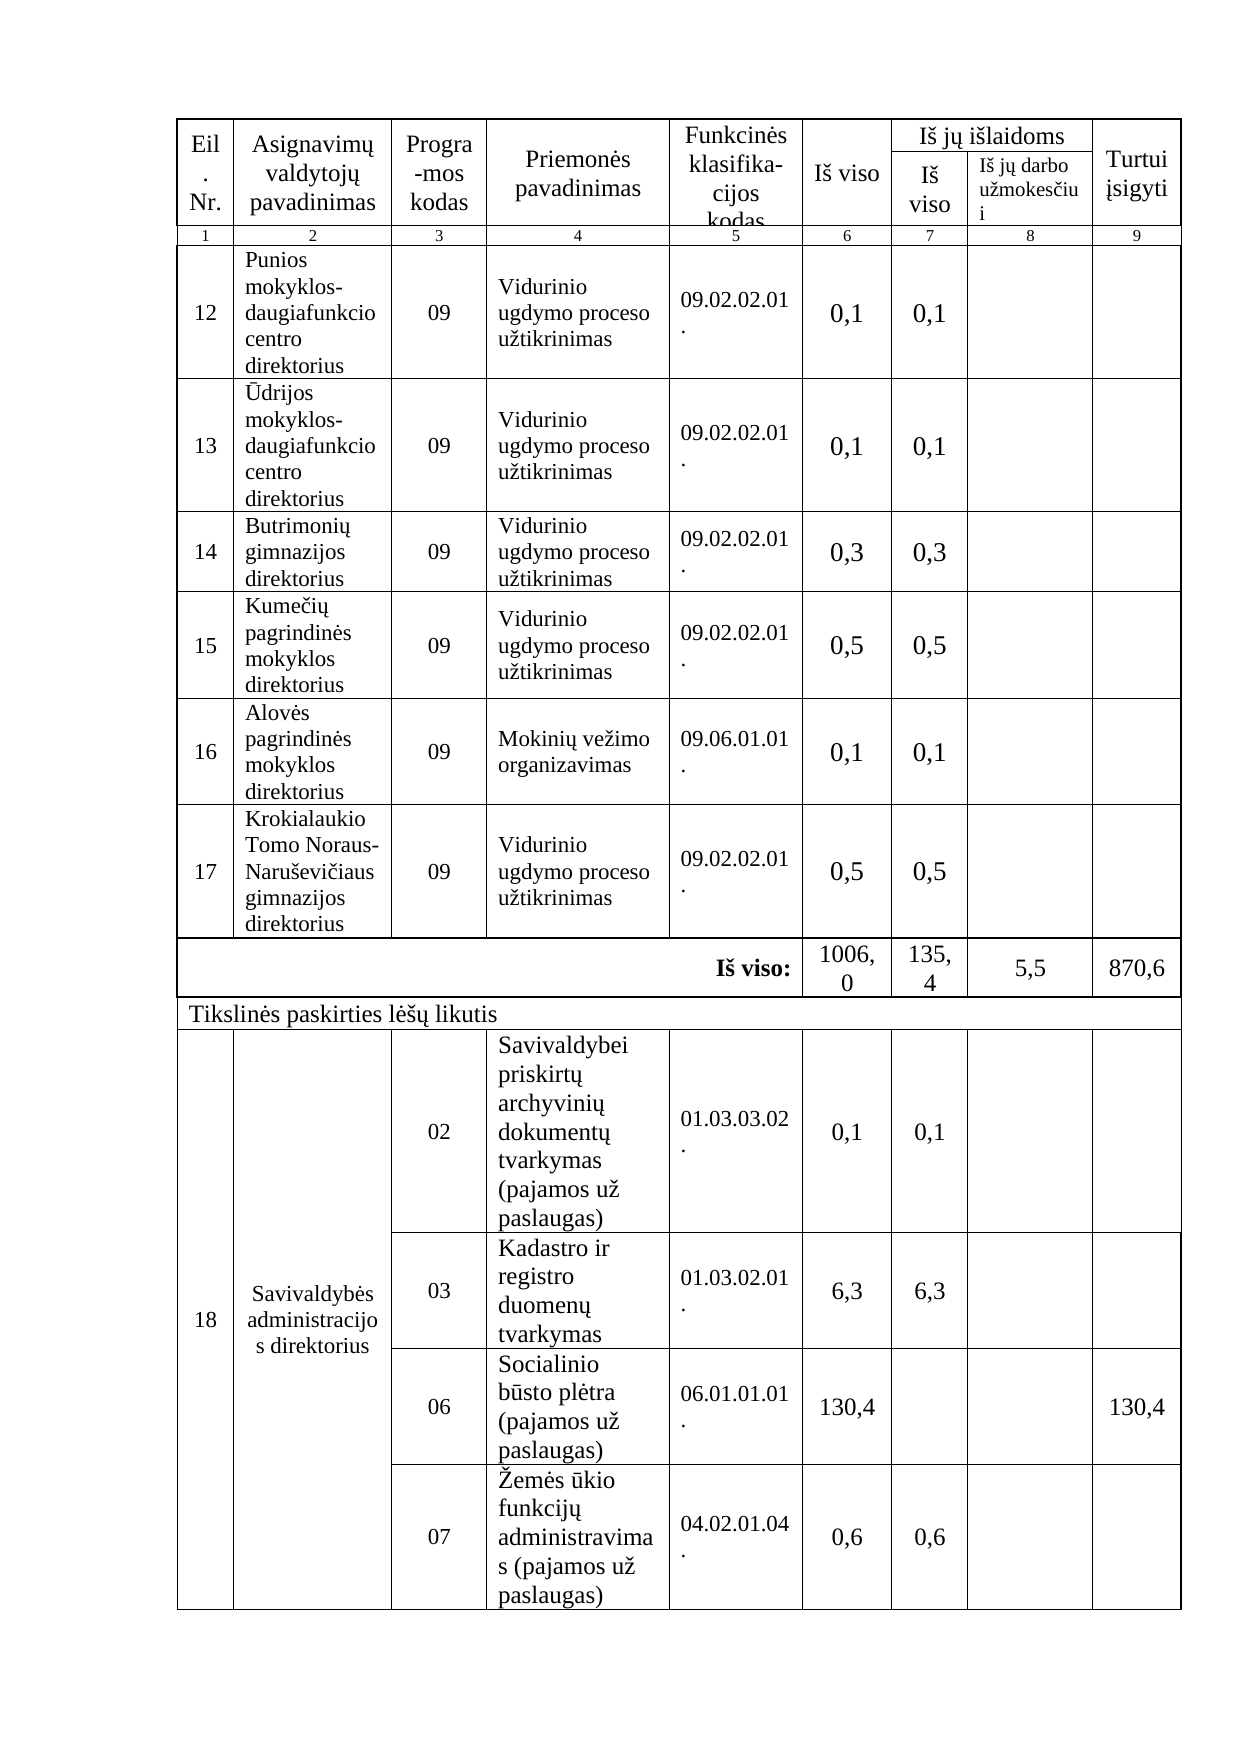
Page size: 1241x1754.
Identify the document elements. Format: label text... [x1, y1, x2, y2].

table_cell 09 [392, 805, 486, 937]
table_cell 18 [178, 1030, 233, 1608]
table_cell 12 [178, 246, 233, 378]
table_cell Socialinio būsto plėtra (pajamos už paslaugas) [487, 1349, 669, 1464]
table_cell 2 [234, 226, 391, 245]
table_header Priemonės pavadinimas [487, 120, 669, 225]
table_cell [1093, 379, 1180, 511]
table_cell [1093, 512, 1180, 591]
table_cell [968, 1465, 1092, 1608]
table_cell 4 [487, 226, 669, 245]
table_cell Savivaldybei priskirtų archyvinių dokumentų tvarkymas (pajamos už paslaugas) [487, 1030, 669, 1232]
table_cell Iš viso: [178, 939, 802, 996]
table_cell 03 [392, 1233, 486, 1348]
table_cell 5 [670, 226, 802, 245]
table_cell Vidurinio ugdymo proceso užtikrinimas [487, 512, 669, 591]
table_cell Tikslinės paskirties lėšų likutis [178, 998, 1181, 1029]
table_cell 15 [178, 592, 233, 698]
table_cell 0,1 [803, 1030, 891, 1232]
table_cell 06 [392, 1349, 486, 1464]
table_cell 09.02.02.01. [670, 379, 802, 511]
table_cell 04.02.01.04. [670, 1465, 802, 1608]
table_cell 135,4 [892, 939, 967, 996]
table_cell 6,3 [803, 1233, 891, 1348]
table_cell 09.02.02.01. [670, 592, 802, 698]
table_cell Vidurinio ugdymo proceso užtikrinimas [487, 592, 669, 698]
table_header Eil. Nr. [178, 120, 233, 225]
table_cell 16 [178, 699, 233, 804]
table_cell [968, 246, 1092, 378]
table_cell [1093, 699, 1180, 804]
table_cell [968, 512, 1092, 591]
table_cell Kadastro ir registro duomenų tvarkymas [487, 1233, 669, 1348]
table_cell Vidurinio ugdymo proceso užtikrinimas [487, 246, 669, 378]
table_cell 130,4 [803, 1349, 891, 1464]
table_cell Iš jų darbo užmokesčiui [968, 152, 1092, 225]
table_cell [892, 1349, 967, 1464]
table_cell 0,1 [892, 699, 967, 804]
table_cell 7 [892, 226, 967, 245]
table_cell 1 [178, 226, 233, 245]
table_cell Mokinių vežimo organizavimas [487, 699, 669, 804]
table_cell [968, 1349, 1092, 1464]
table_cell [968, 379, 1092, 511]
table_cell 0,1 [892, 1030, 967, 1232]
table_cell 8 [968, 226, 1092, 245]
table_cell [968, 805, 1092, 937]
table_cell Punios mokyklos-daugiafunkcio centro direktorius [234, 246, 391, 378]
table_cell 09 [392, 699, 486, 804]
table_cell Vidurinio ugdymo proceso užtikrinimas [487, 379, 669, 511]
table_cell 0,1 [892, 246, 967, 378]
table_cell [1093, 246, 1180, 378]
table_cell [968, 699, 1092, 804]
table_cell 13 [178, 379, 233, 511]
table_cell [968, 1233, 1092, 1348]
table_cell 0,5 [892, 805, 967, 937]
table_header Iš jų išlaidoms [892, 120, 1092, 151]
table_cell 07 [392, 1465, 486, 1608]
table_cell 0,6 [892, 1465, 967, 1608]
table_cell [1093, 592, 1180, 698]
table_header Funkcinės klasifika-cijos kodas [670, 120, 802, 225]
table_cell 0,5 [803, 592, 891, 698]
table_cell [1093, 1030, 1181, 1232]
table_cell 01.03.02.01. [670, 1233, 802, 1348]
table_cell 01.03.03.02. [670, 1030, 802, 1232]
table_cell 0,6 [803, 1465, 891, 1608]
table_cell 09 [392, 592, 486, 698]
table_cell 0,5 [803, 805, 891, 937]
table_cell 06.01.01.01. [670, 1349, 802, 1464]
table_cell [1093, 1465, 1180, 1608]
table_cell Iš viso [892, 152, 967, 225]
table_cell 17 [178, 805, 233, 937]
table_cell 09 [392, 379, 486, 511]
table_cell Savivaldybės administracijos direktorius [234, 1030, 391, 1608]
table_cell 9 [1093, 226, 1181, 245]
table_cell 14 [178, 512, 233, 591]
table_cell Krokialaukio Tomo Noraus-Naruševičiaus gimnazijos direktorius [234, 805, 391, 937]
table_header Iš viso [803, 120, 891, 225]
table_cell 6 [803, 226, 891, 245]
table_header Turtui įsigyti [1093, 120, 1180, 225]
table_cell 5,5 [968, 939, 1092, 996]
table_cell 09.02.02.01. [670, 512, 802, 591]
table_cell 3 [392, 226, 486, 245]
table_cell Alovės pagrindinės mokyklos direktorius [234, 699, 391, 804]
table_cell [1093, 1233, 1180, 1348]
table_cell 09.06.01.01. [670, 699, 802, 804]
table_cell 1006,0 [803, 939, 891, 996]
table_cell 0,1 [803, 379, 891, 511]
table_cell Vidurinio ugdymo proceso užtikrinimas [487, 805, 669, 937]
table_cell 0,1 [892, 379, 967, 511]
table_cell 09.02.02.01. [670, 246, 802, 378]
table_cell 6,3 [892, 1233, 967, 1348]
table_cell [1093, 805, 1180, 937]
table_cell [968, 1030, 1092, 1232]
table_cell 0,1 [803, 699, 891, 804]
table_cell Butrimonių gimnazijos direktorius [234, 512, 391, 591]
table_header Asignavimų valdytojų pavadinimas [234, 120, 391, 225]
table_cell 130,4 [1093, 1349, 1180, 1464]
table_cell Žemės ūkio funkcijų administravimas (pajamos už paslaugas) [487, 1465, 669, 1608]
table_cell 09.02.02.01. [670, 805, 802, 937]
table_cell 0,3 [892, 512, 967, 591]
table_cell 0,1 [803, 246, 891, 378]
table_cell 09 [392, 246, 486, 378]
table_cell 870,6 [1093, 939, 1180, 996]
table_cell 09 [392, 512, 486, 591]
table_header Progra-mos kodas [392, 120, 486, 225]
table_cell [968, 592, 1092, 698]
table_cell Ūdrijos mokyklos-daugiafunkcio centro direktorius [234, 379, 391, 511]
table_cell 0,3 [803, 512, 891, 591]
table_cell 0,5 [892, 592, 967, 698]
table_cell 02 [392, 1030, 486, 1232]
table_cell Kumečių pagrindinės mokyklos direktorius [234, 592, 391, 698]
